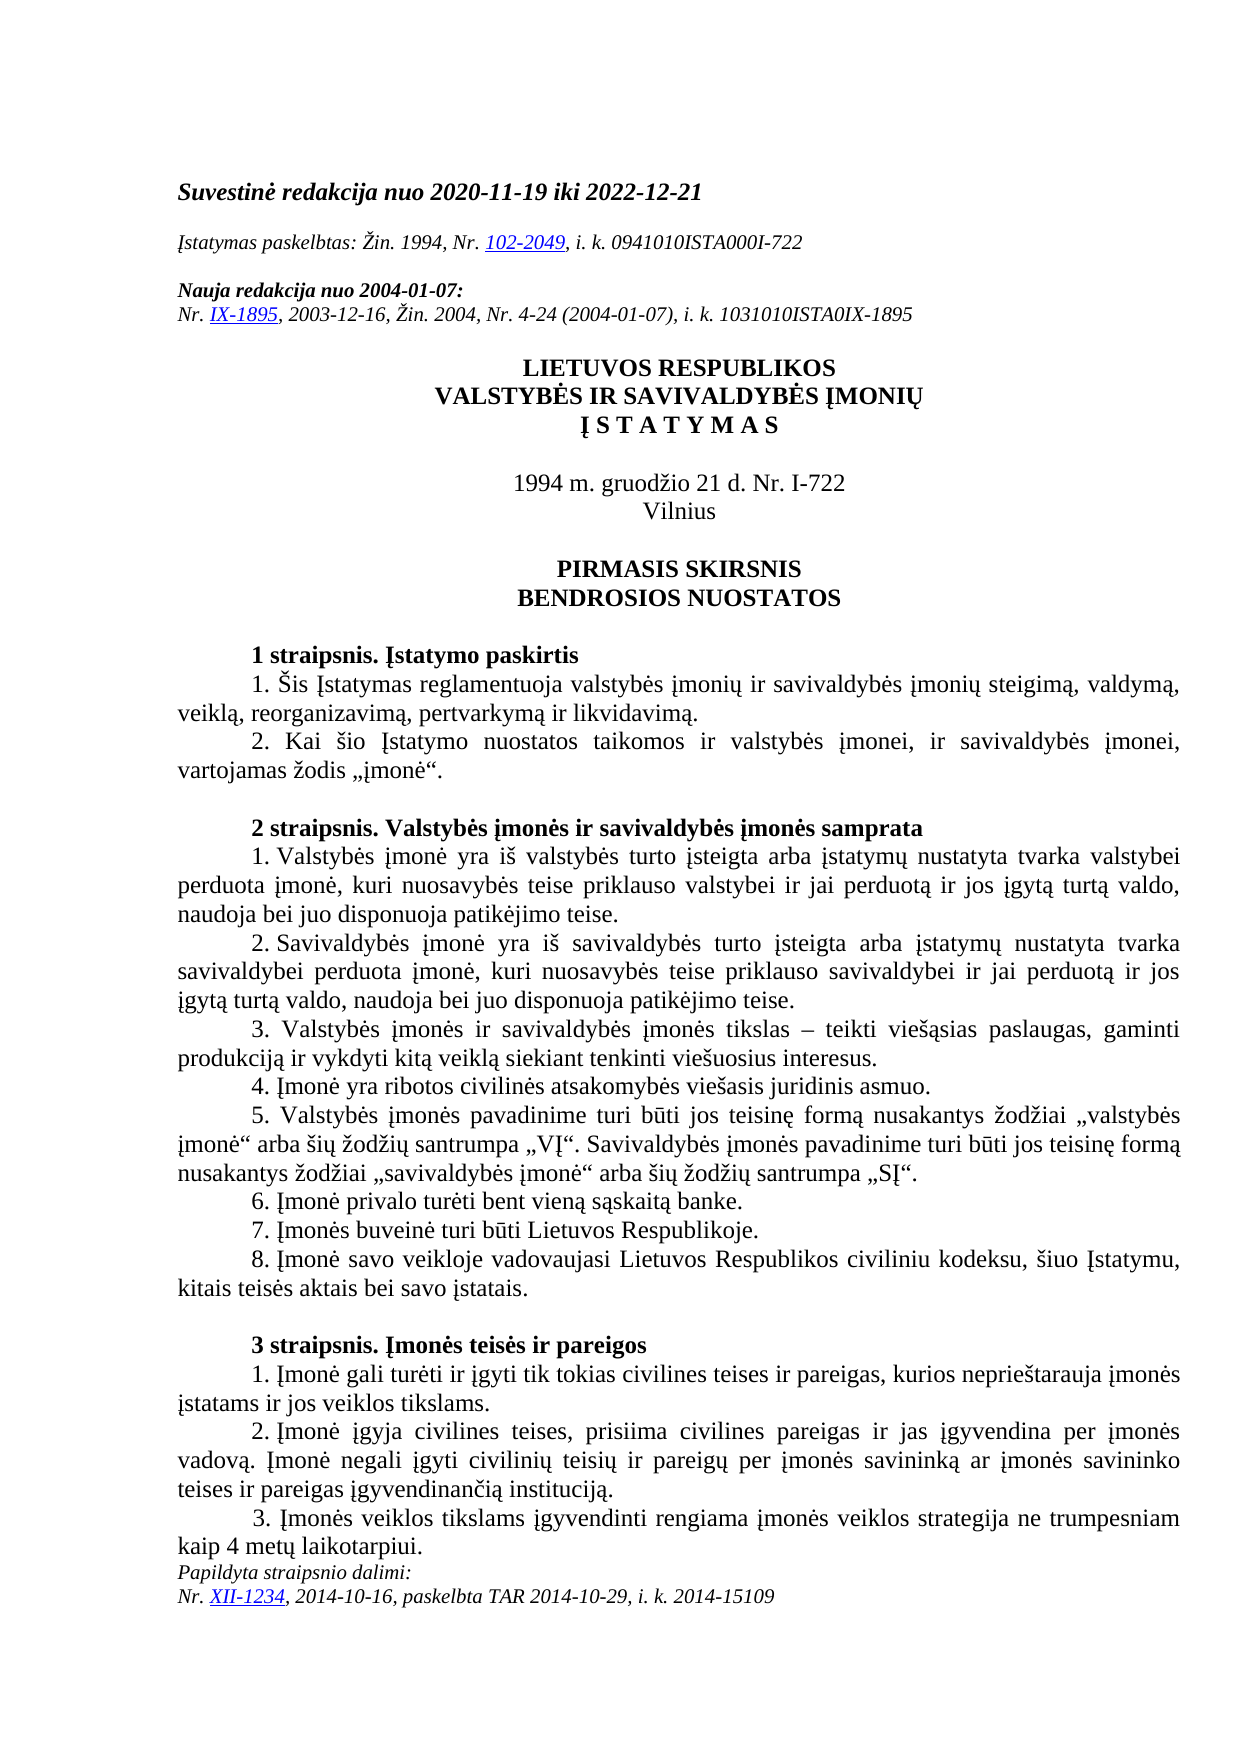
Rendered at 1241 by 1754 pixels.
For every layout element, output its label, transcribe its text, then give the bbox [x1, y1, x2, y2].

text 3. Valstybės įmonės ir savivaldybės įmonės tikslas – teikti viešąsias paslaugas, gaminti produkciją ir vykdyti kitą veiklą siekiant tenkinti viešuosius interesus. [177, 1014, 1181, 1071]
text 7. Įmonės buveinė turi būti Lietuvos Respublikoje. [177, 1215, 1181, 1244]
text Vilnius [177, 496, 1181, 525]
text Pirmasis skirsnis [177, 554, 1181, 583]
text 1 straipsnis. Įstatymo paskirtis [177, 640, 1181, 669]
text 1994 m. gruodžio 21 d. Nr. I-722 [177, 468, 1181, 496]
text LIETUVOS RESPUBLIKOS VALSTYBĖS IR SAVIVALDYBĖS ĮMONIŲ Į S T A T Y M A S [177, 353, 1181, 439]
text BENDROsios nuostatos [177, 583, 1181, 611]
text 2. Kai šio Įstatymo nuostatos taikomos ir valstybės įmonei, ir savivaldybės įmonei, vartojamas žodis „įmonė“. [177, 726, 1181, 784]
text 2 straipsnis. Valstybės įmonės ir savivaldybės įmonės samprata [177, 813, 1181, 841]
text 1. Valstybės įmonė yra iš valstybės turto įsteigta arba įstatymų nustatyta tvarka valstybei perduota įmonė, kuri nuosavybės teise priklauso valstybei ir jai perduotą ir jos įgytą turtą valdo, naudoja bei juo disponuoja patikėjimo teise. [177, 841, 1181, 928]
text 4. Įmonė yra ribotos civilinės atsakomybės viešasis juridinis asmuo. [177, 1071, 1181, 1100]
text 1. Šis Įstatymas reglamentuoja valstybės įmonių ir savivaldybės įmonių steigimą, valdymą, veiklą, reorganizavimą, pertvarkymą ir likvidavimą. [177, 669, 1181, 726]
text Nr. XII-1234, 2014-10-16, paskelbta TAR 2014-10-29, i. k. 2014-15109 [177, 1584, 1181, 1608]
text Nr. IX-1895, 2003-12-16, Žin. 2004, Nr. 4-24 (2004-01-07), i. k. 1031010ISTA0IX-1895 [177, 302, 1181, 326]
text Nauja redakcija nuo 2004-01-07: [177, 278, 1181, 302]
text 3 straipsnis. Įmonės teisės ir pareigos [177, 1330, 1181, 1359]
text Papildyta straipsnio dalimi: [177, 1560, 1181, 1584]
text 2. Savivaldybės įmonė yra iš savivaldybės turto įsteigta arba įstatymų nustatyta tvarka savivaldybei perduota įmonė, kuri nuosavybės teise priklauso savivaldybei ir jai perduotą ir jos įgytą turtą valdo, naudoja bei juo disponuoja patikėjimo teise. [177, 928, 1181, 1014]
text Įstatymas paskelbtas: Žin. 1994, Nr. 102-2049, i. k. 0941010ISTA000I-722 [177, 230, 1181, 254]
text 1. Įmonė gali turėti ir įgyti tik tokias civilines teises ir pareigas, kurios neprieštarauja įmonės įstatams ir jos veiklos tikslams. [177, 1359, 1181, 1416]
text 3. Įmonės veiklos tikslams įgyvendinti rengiama įmonės veiklos strategija ne trumpesniam kaip 4 metų laikotarpiui. [177, 1503, 1181, 1560]
text 6. Įmonė privalo turėti bent vieną sąskaitą banke. [177, 1186, 1181, 1215]
text 5. Valstybės įmonės pavadinime turi būti jos teisinę formą nusakantys žodžiai „valstybės įmonė“ arba šių žodžių santrumpa „VĮ“. Savivaldybės įmonės pavadinime turi būti jos teisinę formą nusakantys žodžiai „savivaldybės įmonė“ arba šių žodžių santrumpa „SĮ“. [177, 1100, 1181, 1186]
text Suvestinė redakcija nuo 2020-11-19 iki 2022-12-21 [177, 177, 1181, 206]
text 2. Įmonė įgyja civilines teises, prisiima civilines pareigas ir jas įgyvendina per įmonės vadovą. Įmonė negali įgyti civilinių teisių ir pareigų per įmonės savininką ar įmonės savininko teises ir pareigas įgyvendinančią instituciją. [177, 1416, 1181, 1503]
text 8. Įmonė savo veikloje vadovaujasi Lietuvos Respublikos civiliniu kodeksu, šiuo Įstatymu, kitais teisės aktais bei savo įstatais. [177, 1244, 1181, 1301]
